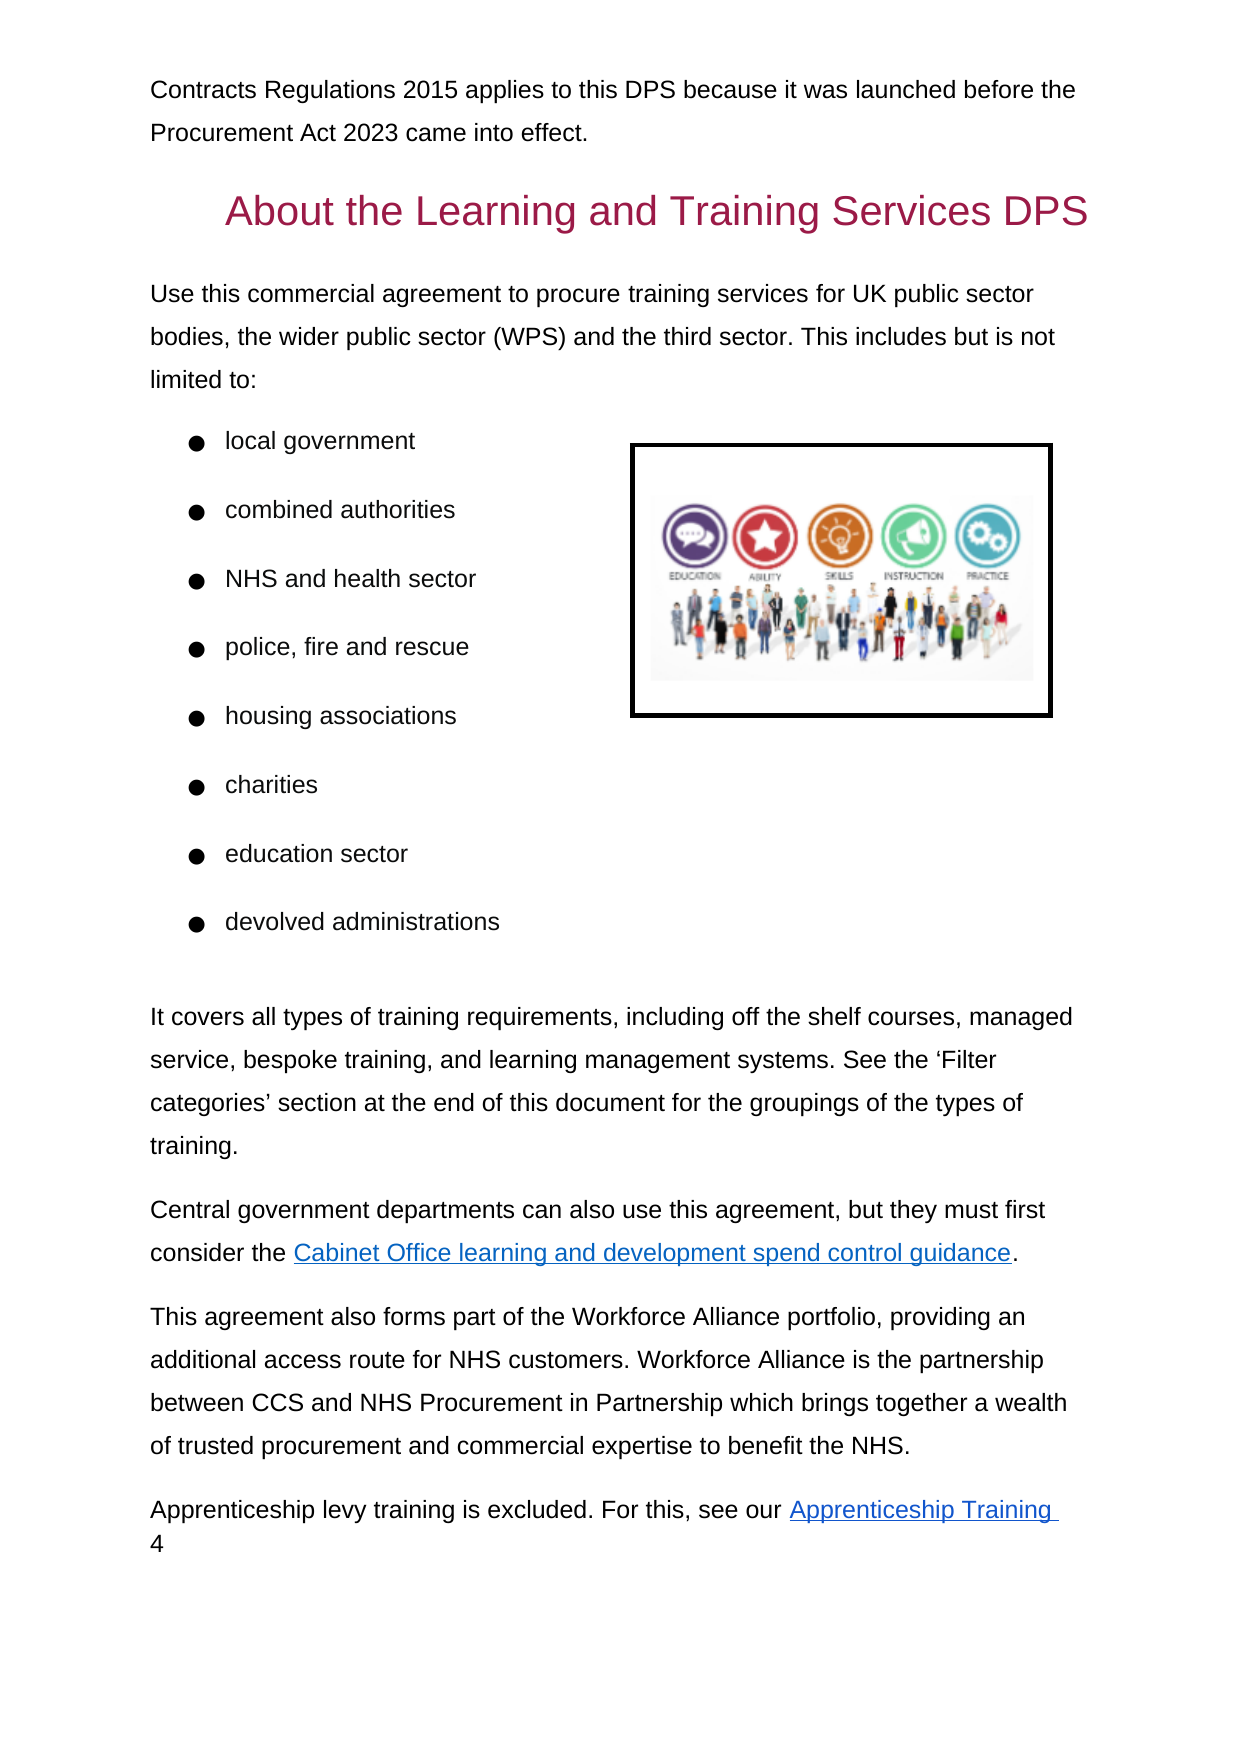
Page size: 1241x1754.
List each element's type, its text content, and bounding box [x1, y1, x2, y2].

list housing associations [187, 694, 1090, 736]
text Apprenticeship levy training is excluded. For this, see our Apprenticeship Training [150, 1495, 1090, 1524]
list charities [187, 762, 1090, 805]
text Contracts Regulations 2015 applies to this DPS because it was launched before the Procurement Act 2023 came into effect. [150, 75, 1090, 147]
text It covers all types of training requirements, including off the shelf courses, managed service, bespoke training, and learning management systems. See the ‘Filter categories’ section at the end of this document for the groupings of the types of training. [150, 958, 1090, 1159]
list [1053, 625, 1090, 668]
subtitle About the Learning and Training Services DPS [150, 186, 1090, 234]
list NHS and health sector [187, 556, 630, 599]
list [1053, 487, 1090, 530]
list devolved administrations [187, 900, 1090, 943]
list education sector [187, 831, 1090, 874]
list combined authorities [187, 487, 630, 530]
list [1053, 556, 1090, 599]
list local government [187, 419, 1090, 461]
text This agreement also forms part of the Workforce Alliance portfolio, providing an additional access route for NHS customers. Workforce Alliance is the partnership between CCS and NHS Procurement in Partnership which brings together a wealth of trusted procurement and commercial expertise to benefit the NHS. [150, 1302, 1090, 1460]
list police, fire and rescue [187, 625, 630, 668]
text Central government departments can also use this agreement, but they must first consider the Cabinet Office learning and development spend control guidance. [150, 1195, 1090, 1267]
text Use this commercial agreement to procure training services for UK public sector bodies, the wider public sector (WPS) and the third sector. This includes but is not limited to: [150, 279, 1090, 394]
